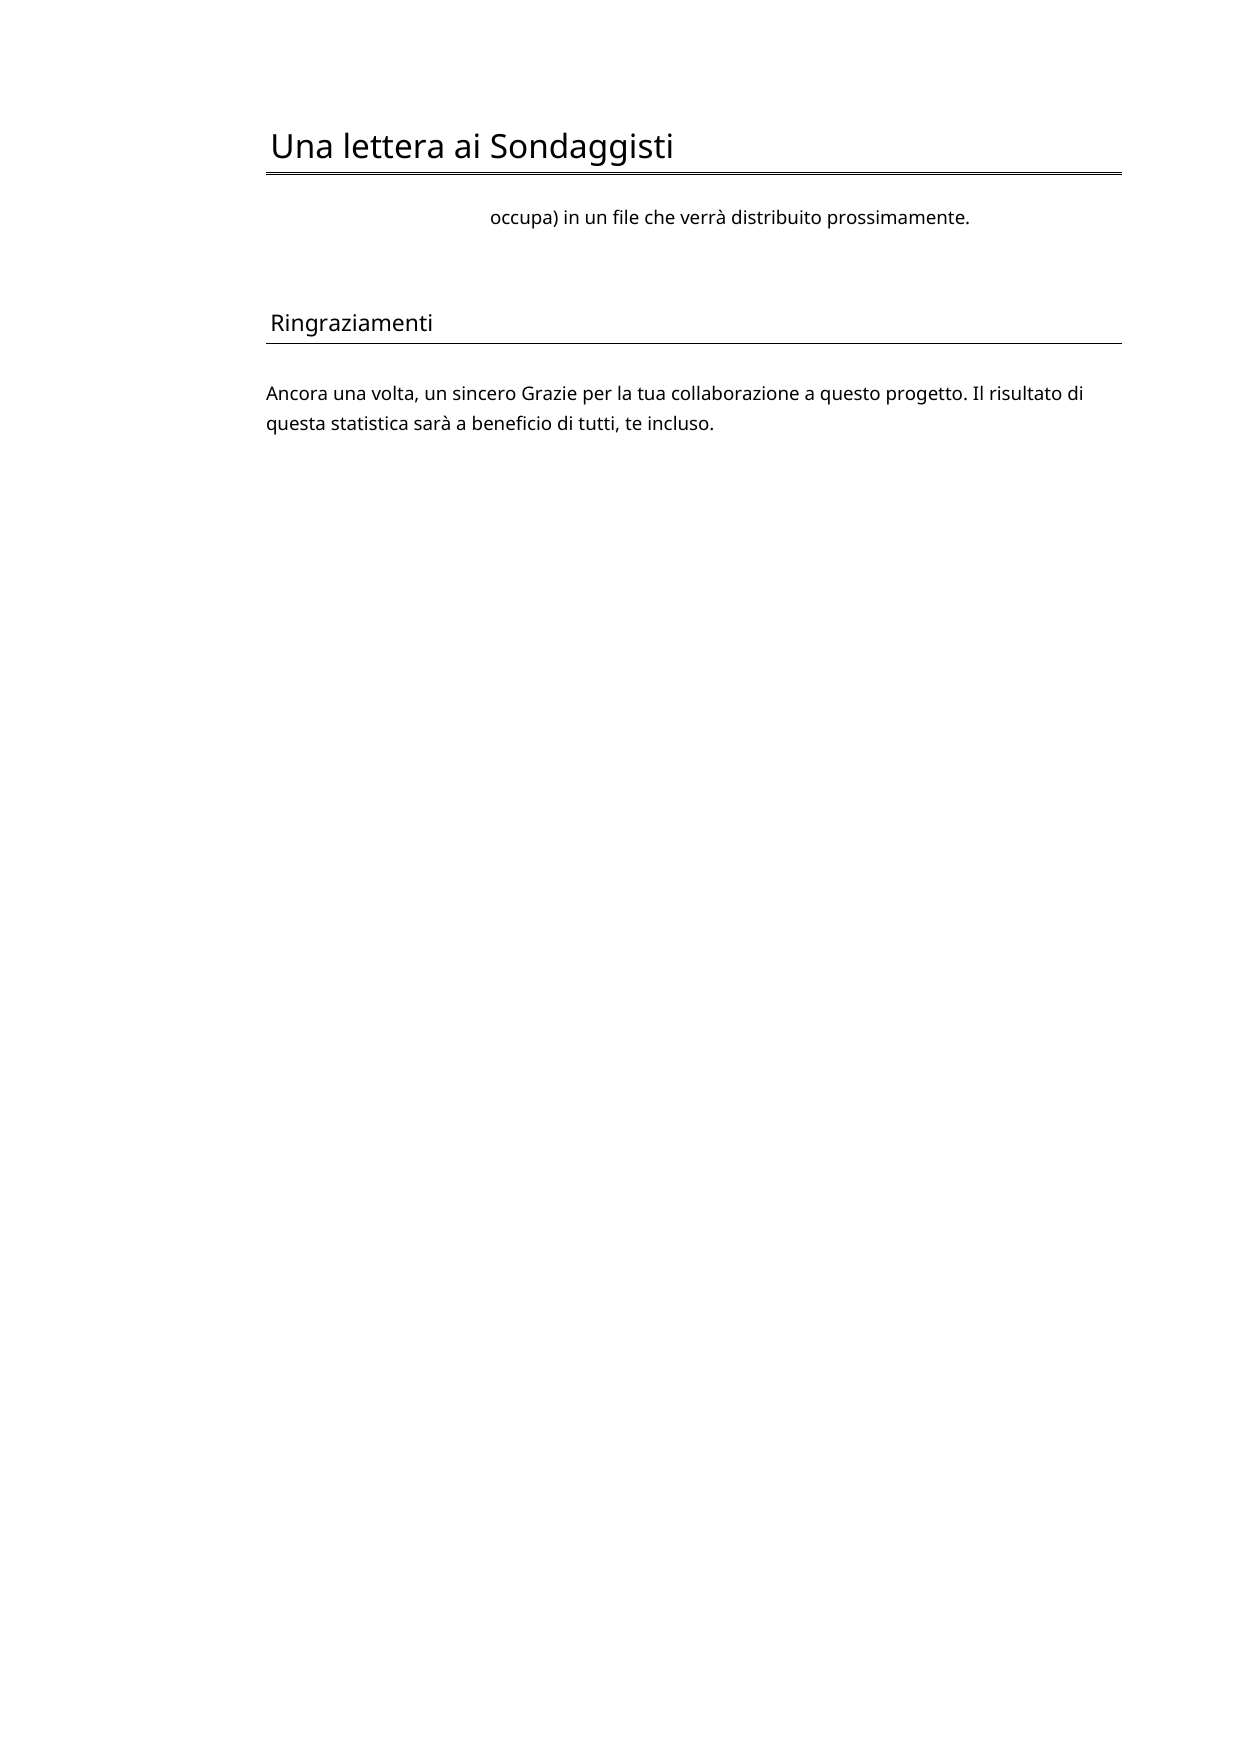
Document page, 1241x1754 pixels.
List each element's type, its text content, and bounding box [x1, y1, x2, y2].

text Ancora una volta, un sincero Grazie per la tua collaborazione a questo progetto. Il risultato di questa statistica sarà a beneficio di tutti, te incluso. [266, 380, 1122, 436]
text Ringraziamenti [266, 303, 1122, 343]
list occupa) in un file che verrà distribuito prossimamente. [452, 204, 1122, 229]
